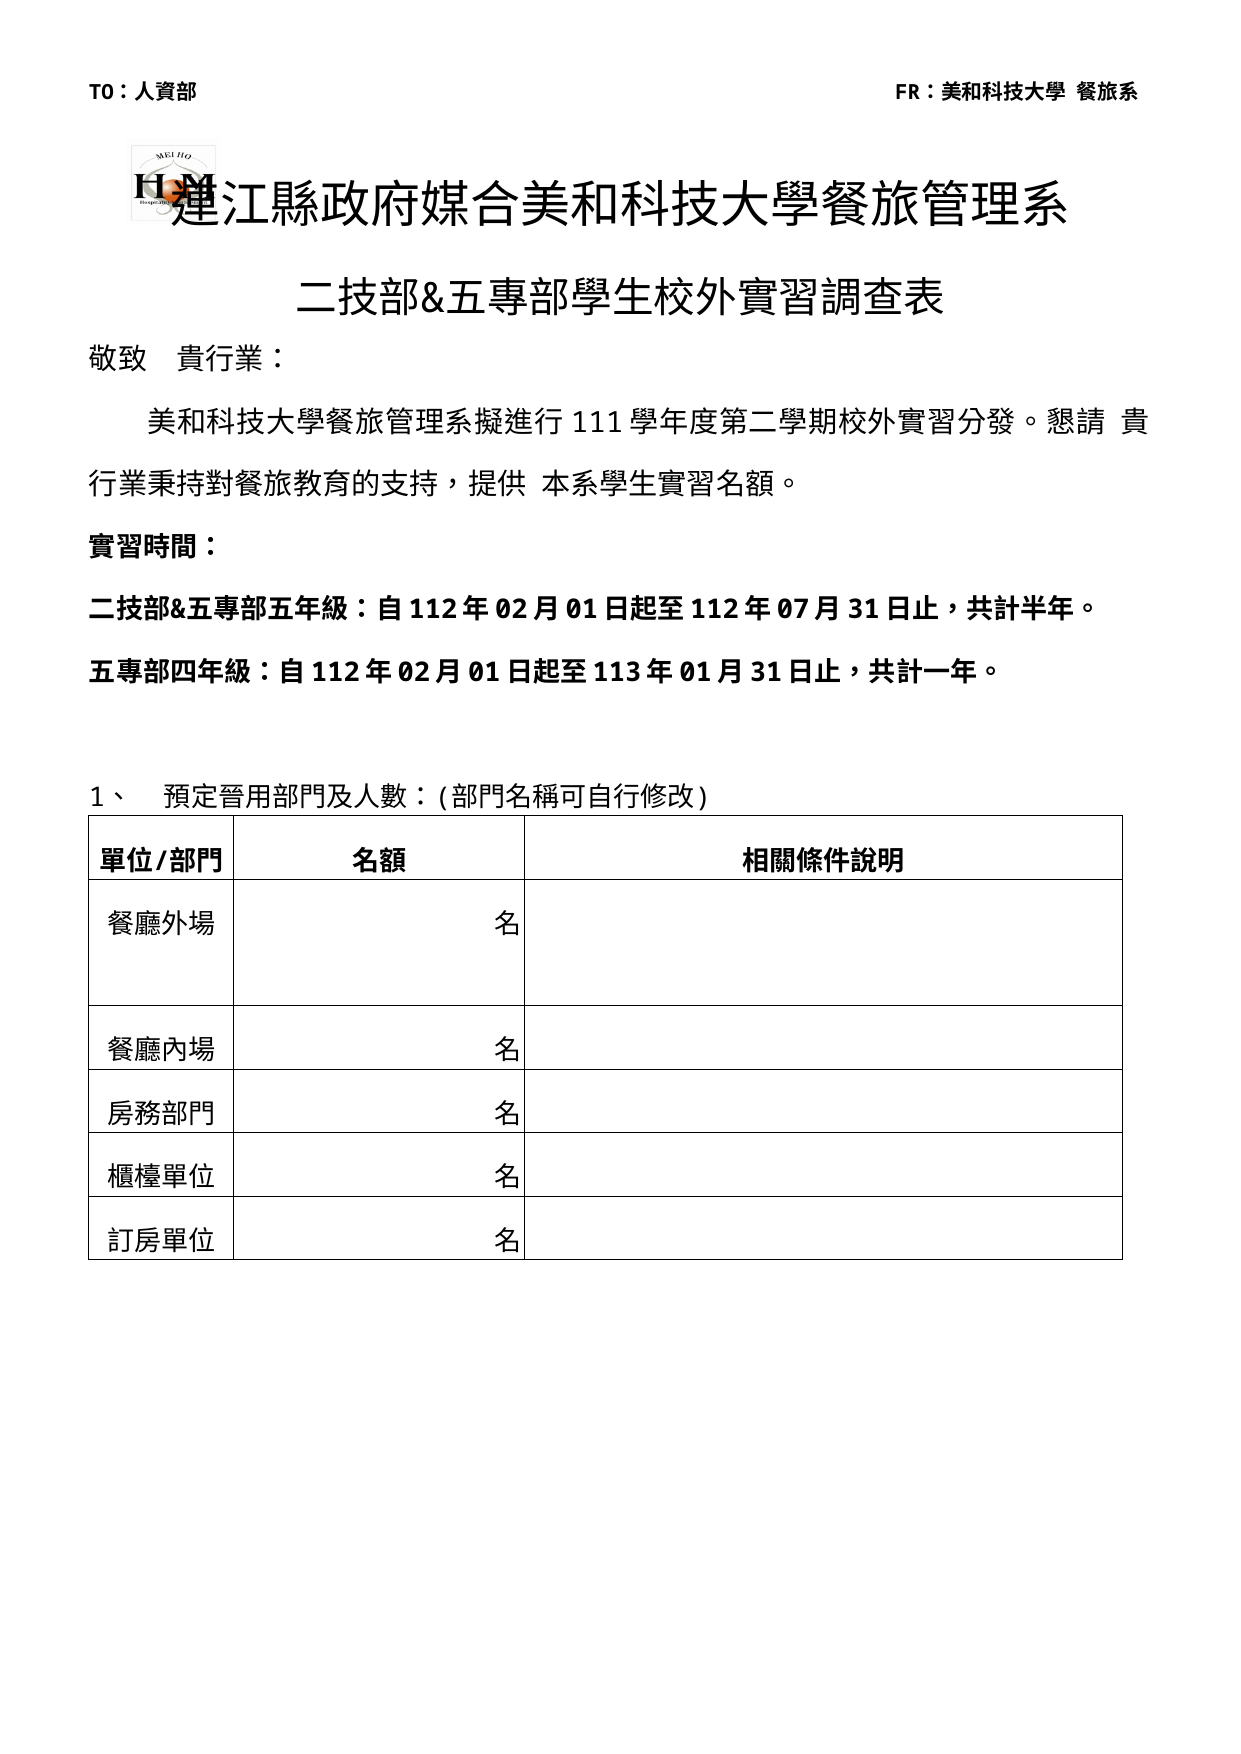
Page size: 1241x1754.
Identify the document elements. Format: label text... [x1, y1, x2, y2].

table_cell 名 [234, 1197, 524, 1259]
table_cell 房務部門 [89, 1070, 233, 1132]
table_cell 訂房單位 [89, 1197, 233, 1259]
text 實習時間： [89, 503, 1152, 565]
text 美和科技大學餐旅管理系擬進行111學年度第二學期校外實習分發。懇請 貴行業秉持對餐旅教育的支持，提供 本系學生實習名額。 [89, 378, 1152, 503]
text 二技部&五專部五年級：自112年02月01日起至112年07月31日止，共計半年。 [89, 565, 1152, 628]
table_cell 餐廳外場 [89, 880, 233, 1005]
table_cell [525, 880, 1122, 1005]
table_cell 名 [234, 1133, 524, 1196]
table_cell 餐廳內場 [89, 1006, 233, 1068]
table_cell [525, 1070, 1122, 1132]
table_header 單位/部門 [89, 816, 233, 879]
table_cell 櫃檯單位 [89, 1133, 233, 1196]
text 敬致 貴行業： [89, 315, 1152, 378]
table_cell 名 [234, 880, 524, 1005]
table_cell 名 [234, 1070, 524, 1132]
text 五專部四年級：自112年02月01日起至113年01月31日止，共計一年。 [89, 628, 1152, 690]
table_header 名額 [234, 816, 524, 879]
list 預定晉用部門及人數：(部門名稱可自行修改) [89, 753, 1152, 815]
table_cell 名 [234, 1006, 524, 1068]
text 二技部&五專部學生校外實習調查表 [89, 253, 1152, 315]
table_cell [525, 1197, 1122, 1259]
table_header 相關條件說明 [525, 816, 1122, 879]
table_cell [525, 1006, 1122, 1068]
text 連江縣政府媒合美和科技大學餐旅管理系 [89, 128, 1152, 253]
table_cell [525, 1133, 1122, 1196]
